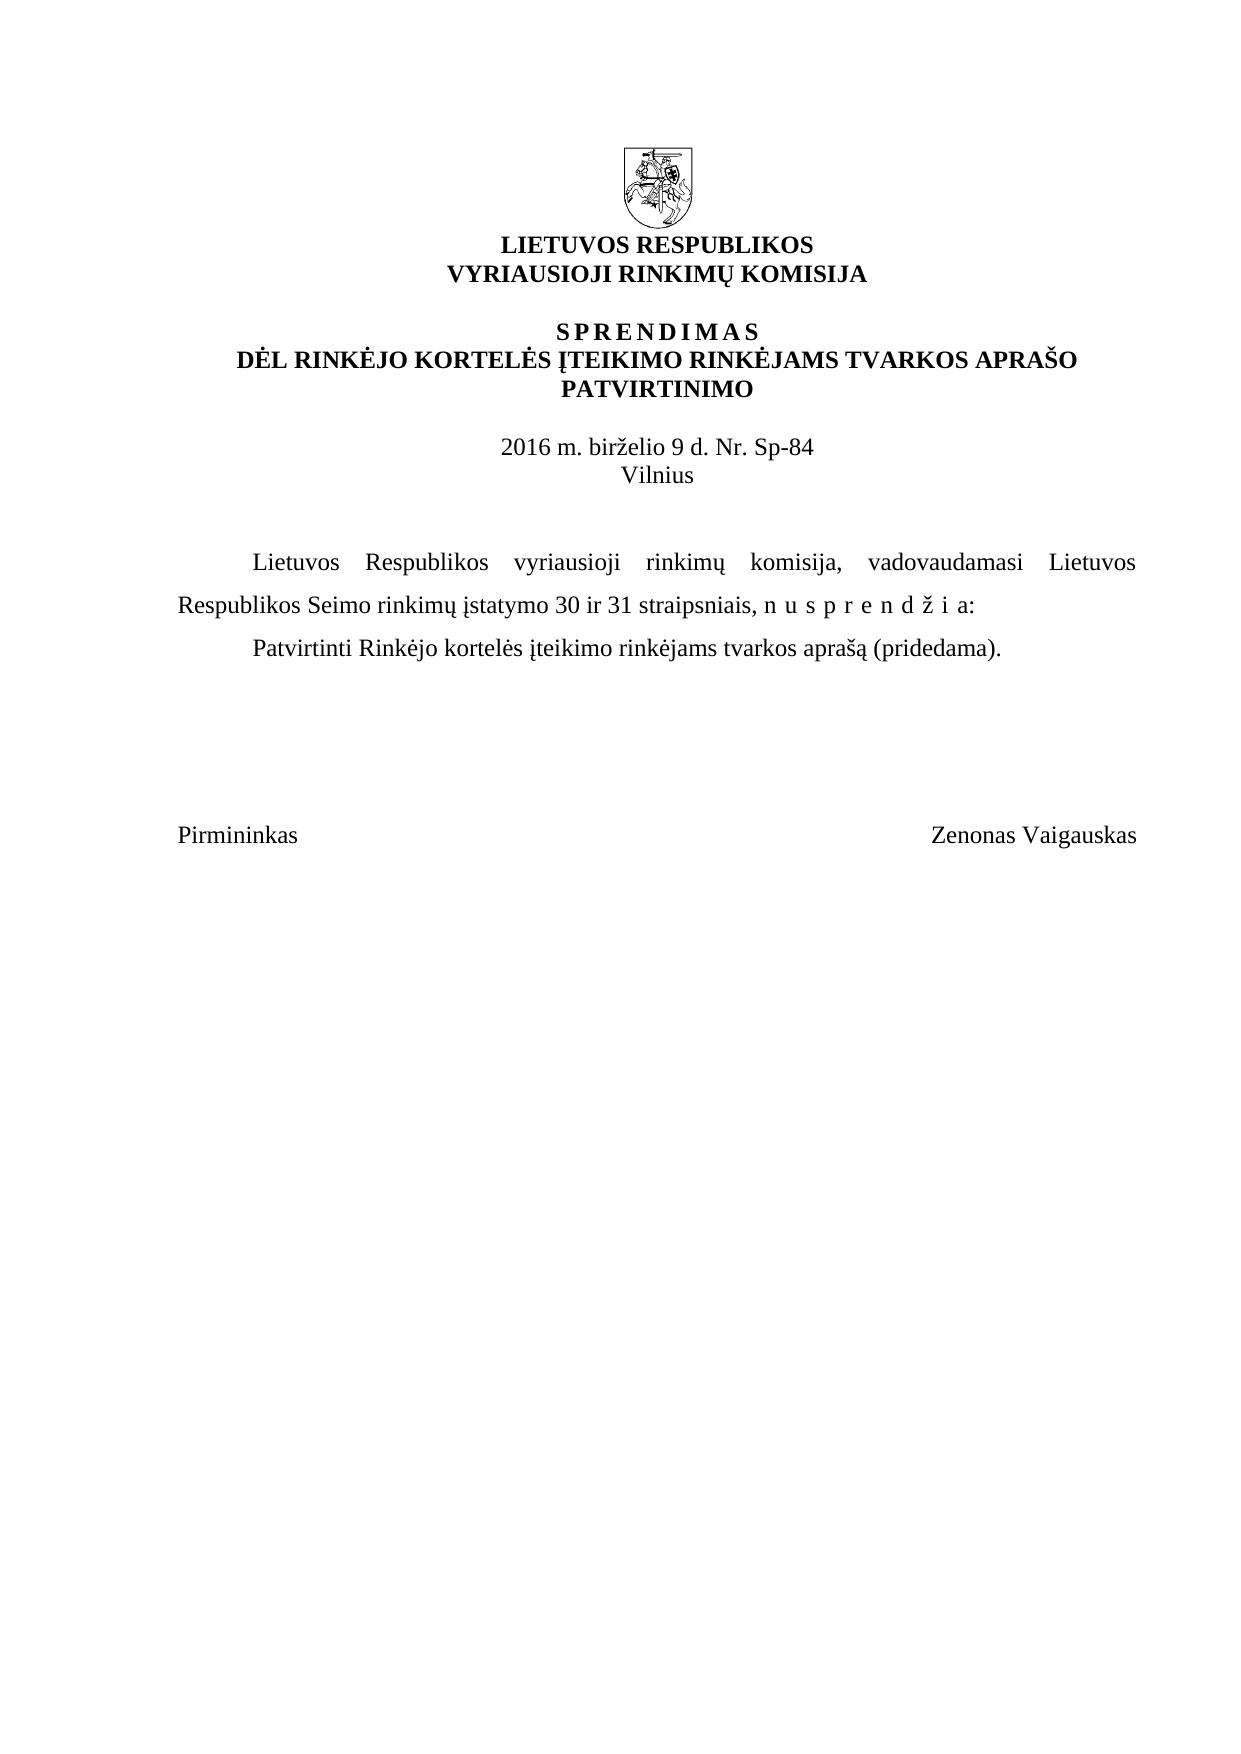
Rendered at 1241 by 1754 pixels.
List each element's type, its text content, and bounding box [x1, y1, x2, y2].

text Patvirtinti Rinkėjo kortelės įteikimo rinkėjams tvarkos aprašą (pridedama). [177, 633, 1137, 662]
text LIETUVOS RESPUBLIKOS [177, 231, 1137, 259]
text VYRIAUSIOJI RINKIMŲ KOMISIJA [177, 259, 1137, 288]
text 2016 m. birželio 9 d. Nr. Sp-84 [177, 432, 1137, 461]
text DĖL RINKĖJO KORTELĖS ĮTEIKIMO RINKĖJAMS TVARKOS APRAŠO PATVIRTINIMO [177, 346, 1137, 403]
text Vilnius [177, 461, 1137, 489]
text Sprendimas [177, 317, 1137, 346]
text Pirmininkas Zenonas Vaigauskas [177, 820, 1137, 849]
text Lietuvos Respublikos vyriausioji rinkimų komisija, vadovaudamasi Lietuvos Respublikos Seimo rinkimų įstatymo 30 ir 31 straipsniais, nusprendžia: [177, 547, 1137, 619]
